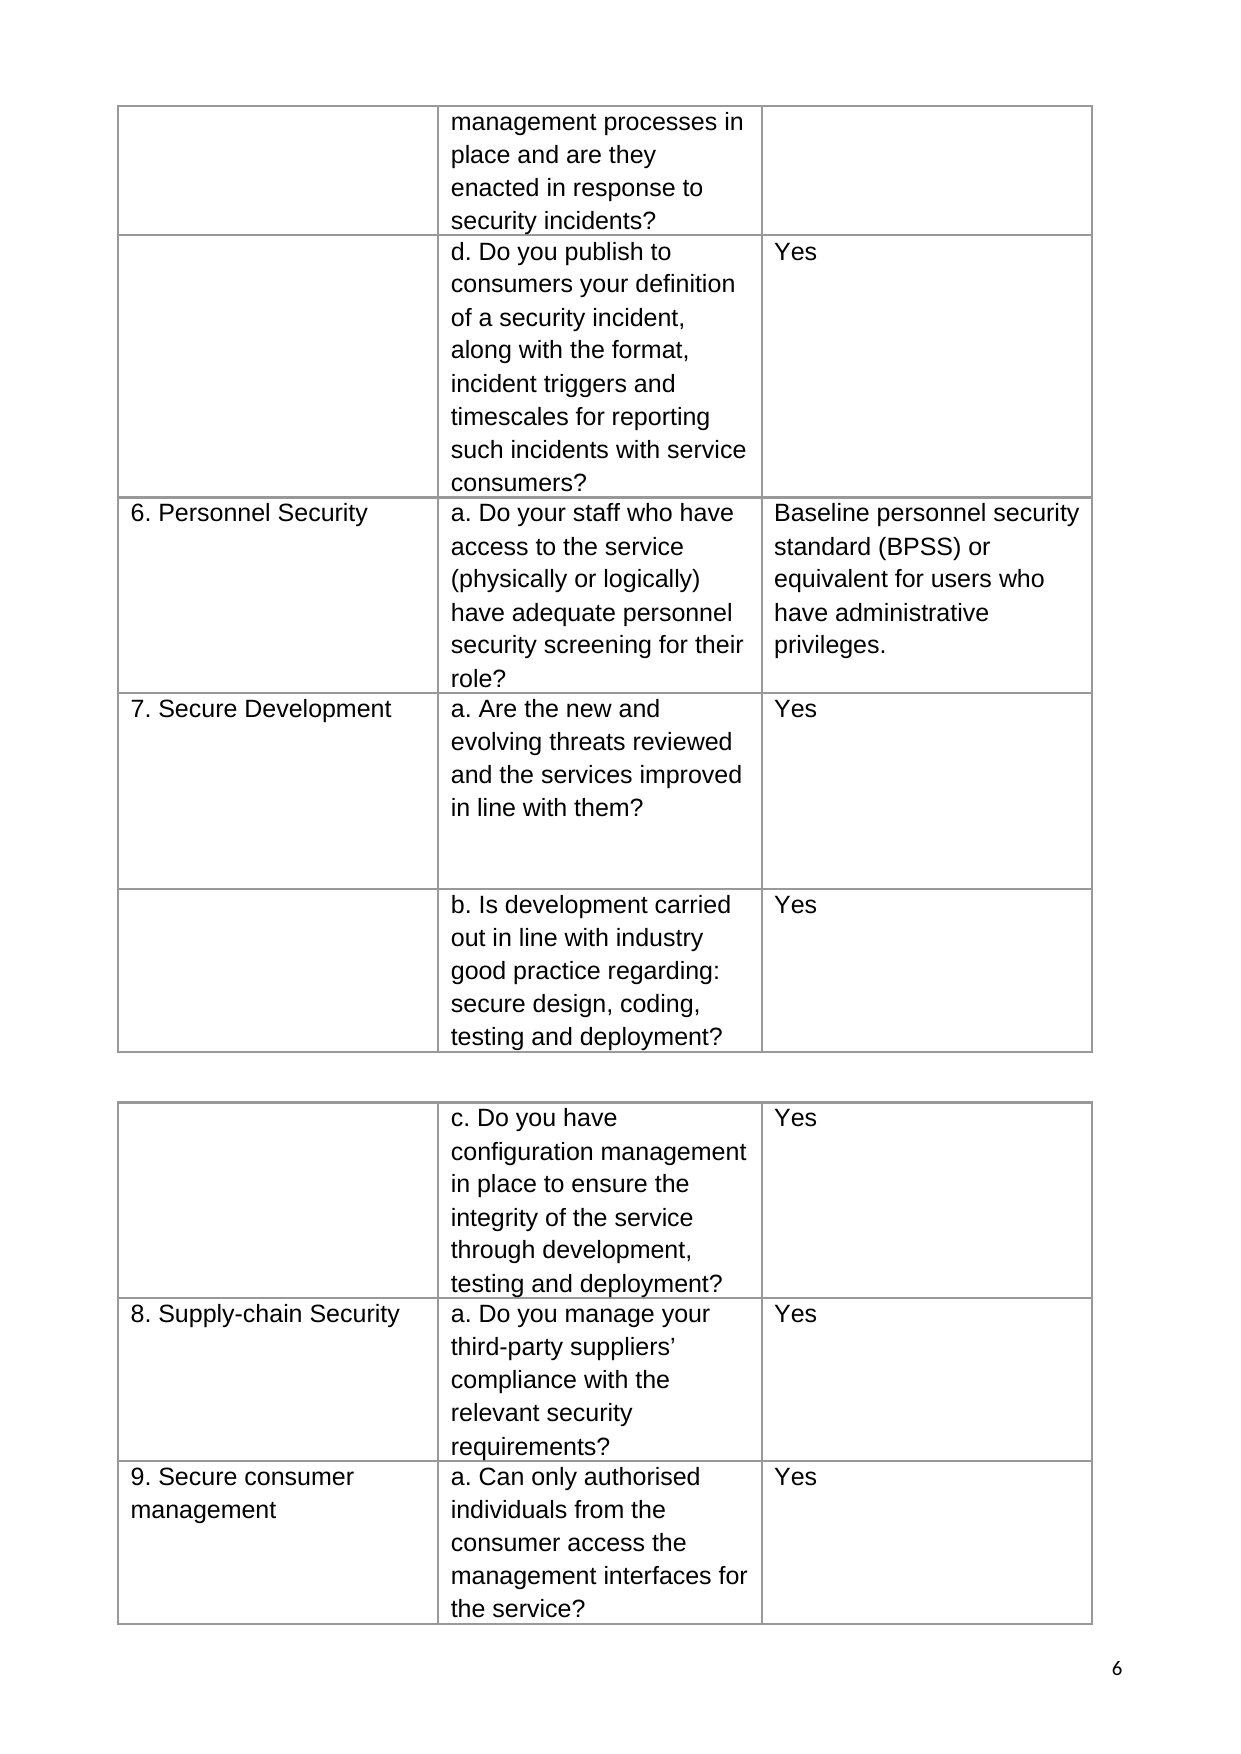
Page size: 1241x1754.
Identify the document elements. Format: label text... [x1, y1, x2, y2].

table_cell Yes [763, 1462, 1091, 1623]
table_cell b. Is development carried out in line with industry good practice regarding: secure design, coding, testing and deployment? [439, 890, 761, 1051]
table_cell a. Do your staff who have access to the service (physically or logically) have adequate personnel security screening for their role? [439, 499, 761, 692]
table_cell [119, 236, 437, 496]
table_cell a. Do you manage your third-party suppliers’ compliance with the relevant security requirements? [439, 1299, 761, 1460]
table_cell 6. Personnel Security [119, 499, 437, 692]
table_header c. Do you have configuration management in place to ensure the integrity of the service through development, testing and deployment? [439, 1104, 761, 1297]
table_cell 7. Secure Development [119, 694, 437, 888]
table_cell Yes [763, 1299, 1091, 1460]
table_cell a. Are the new and evolving threats reviewed and the services improved in line with them? [439, 694, 761, 888]
table_cell 8. Supply-chain Security [119, 1299, 437, 1460]
table_cell management processes in place and are they enacted in response to security incidents? [439, 107, 761, 234]
table_cell d. Do you publish to consumers your definition of a security incident, along with the format, incident triggers and timescales for reporting such incidents with service consumers? [439, 236, 761, 496]
table_cell 9. Secure consumer management [119, 1462, 437, 1623]
table_header Yes [763, 1104, 1091, 1297]
table_cell a. Can only authorised individuals from the consumer access the management interfaces for the service? [439, 1462, 761, 1623]
table_cell Baseline personnel security standard (BPSS) or equivalent for users who have administrative privileges. [763, 499, 1091, 692]
table_cell Yes [763, 694, 1091, 888]
table_cell [119, 890, 437, 1051]
table_cell Yes [763, 890, 1091, 1051]
table_cell [763, 107, 1091, 234]
table_cell [119, 107, 437, 234]
table_header [119, 1104, 437, 1297]
table_cell Yes [763, 236, 1091, 496]
